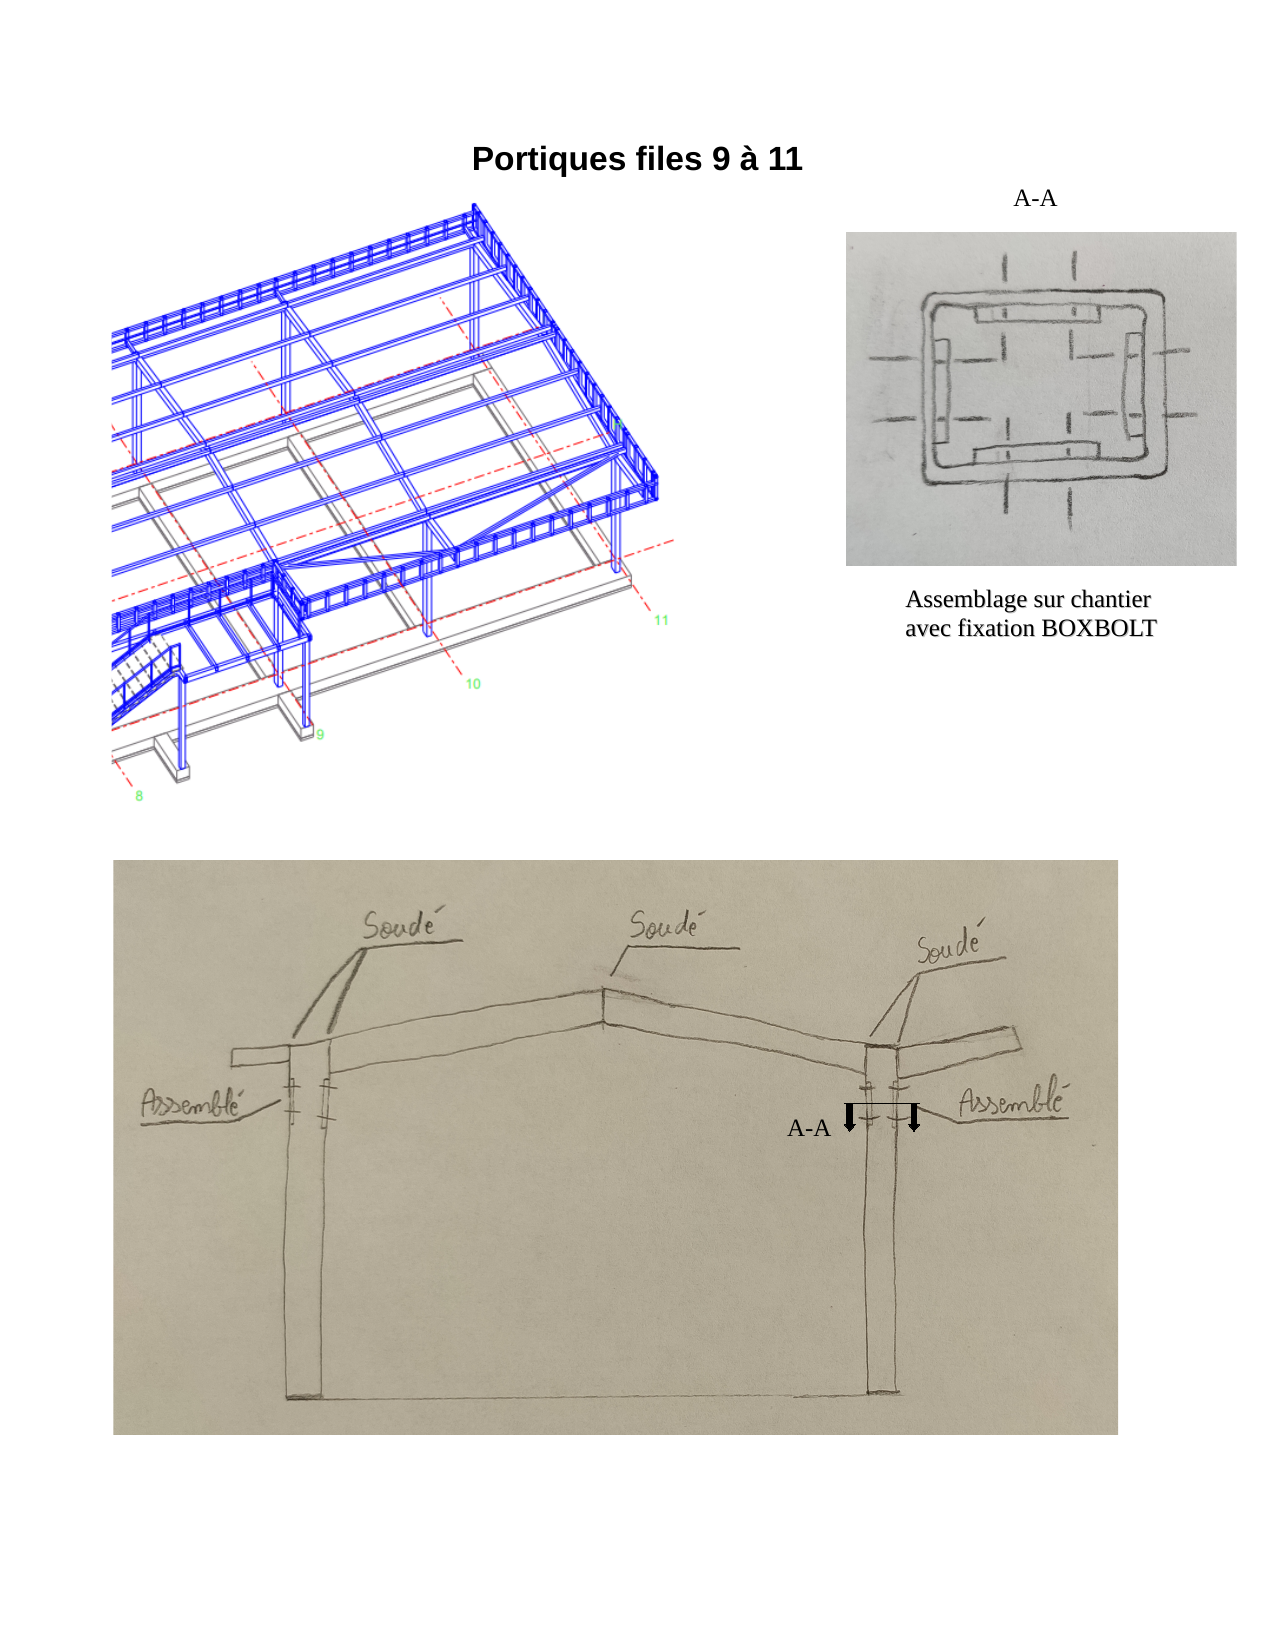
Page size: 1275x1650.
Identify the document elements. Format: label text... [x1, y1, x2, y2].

picture [113, 860, 223, 1435]
picture [909, 232, 1013, 566]
picture [570, 193, 675, 818]
subtitle Portiques files 9 à 11 [118, 139, 1157, 178]
